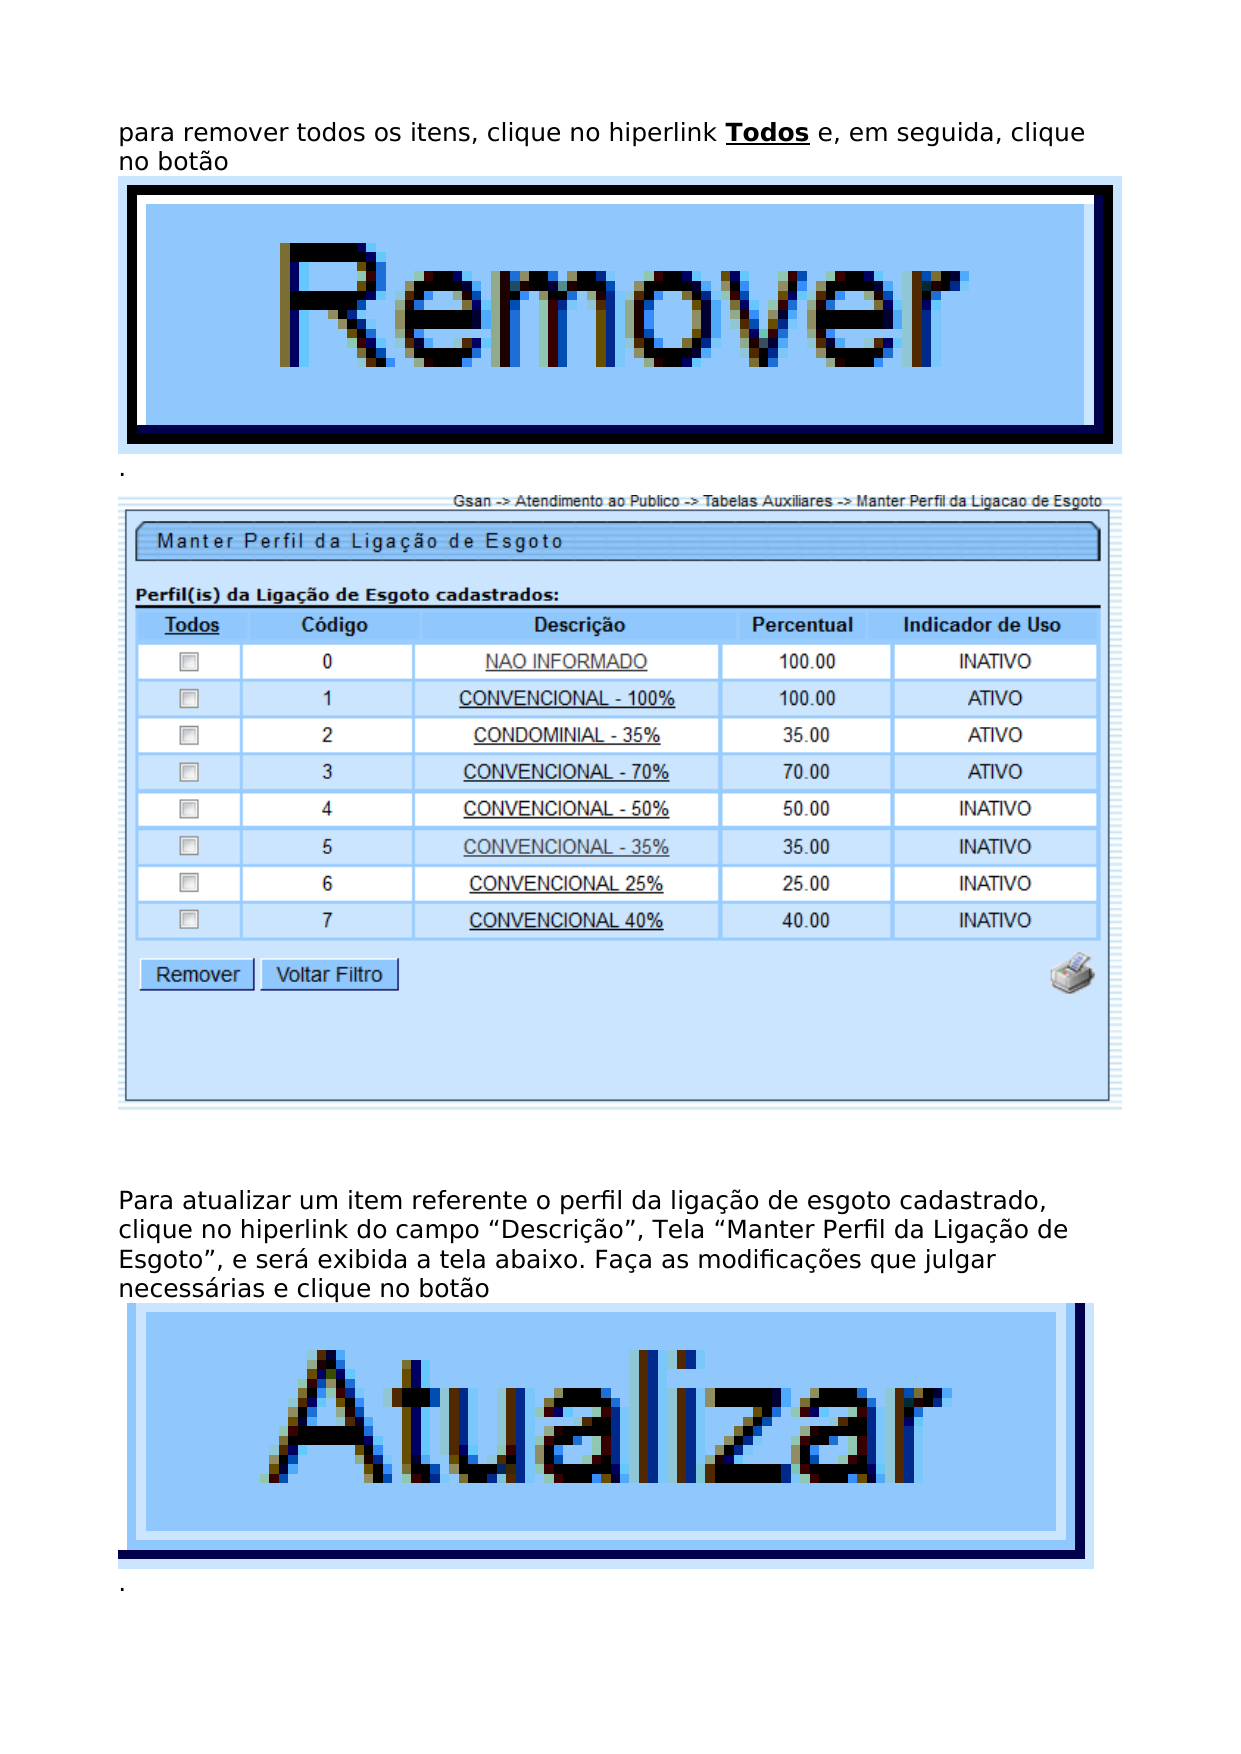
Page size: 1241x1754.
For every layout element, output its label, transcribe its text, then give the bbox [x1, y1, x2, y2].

text . [118, 454, 1122, 483]
picture [118, 176, 1123, 454]
picture [118, 1303, 1123, 1569]
picture [118, 495, 1123, 1110]
text para remover todos os itens, clique no hiperlink Todos e, em seguida, clique no botão [118, 118, 1122, 176]
text Para atualizar um item referente o perfil da ligação de esgoto cadastrado, clique no hiperlink do campo “Descrição”, Tela “Manter Perfil da Ligação de Esgoto”, e será exibida a tela abaixo. Faça as modificações que julgar necessárias e clique no botão [118, 1186, 1122, 1303]
text . [118, 1569, 1122, 1597]
